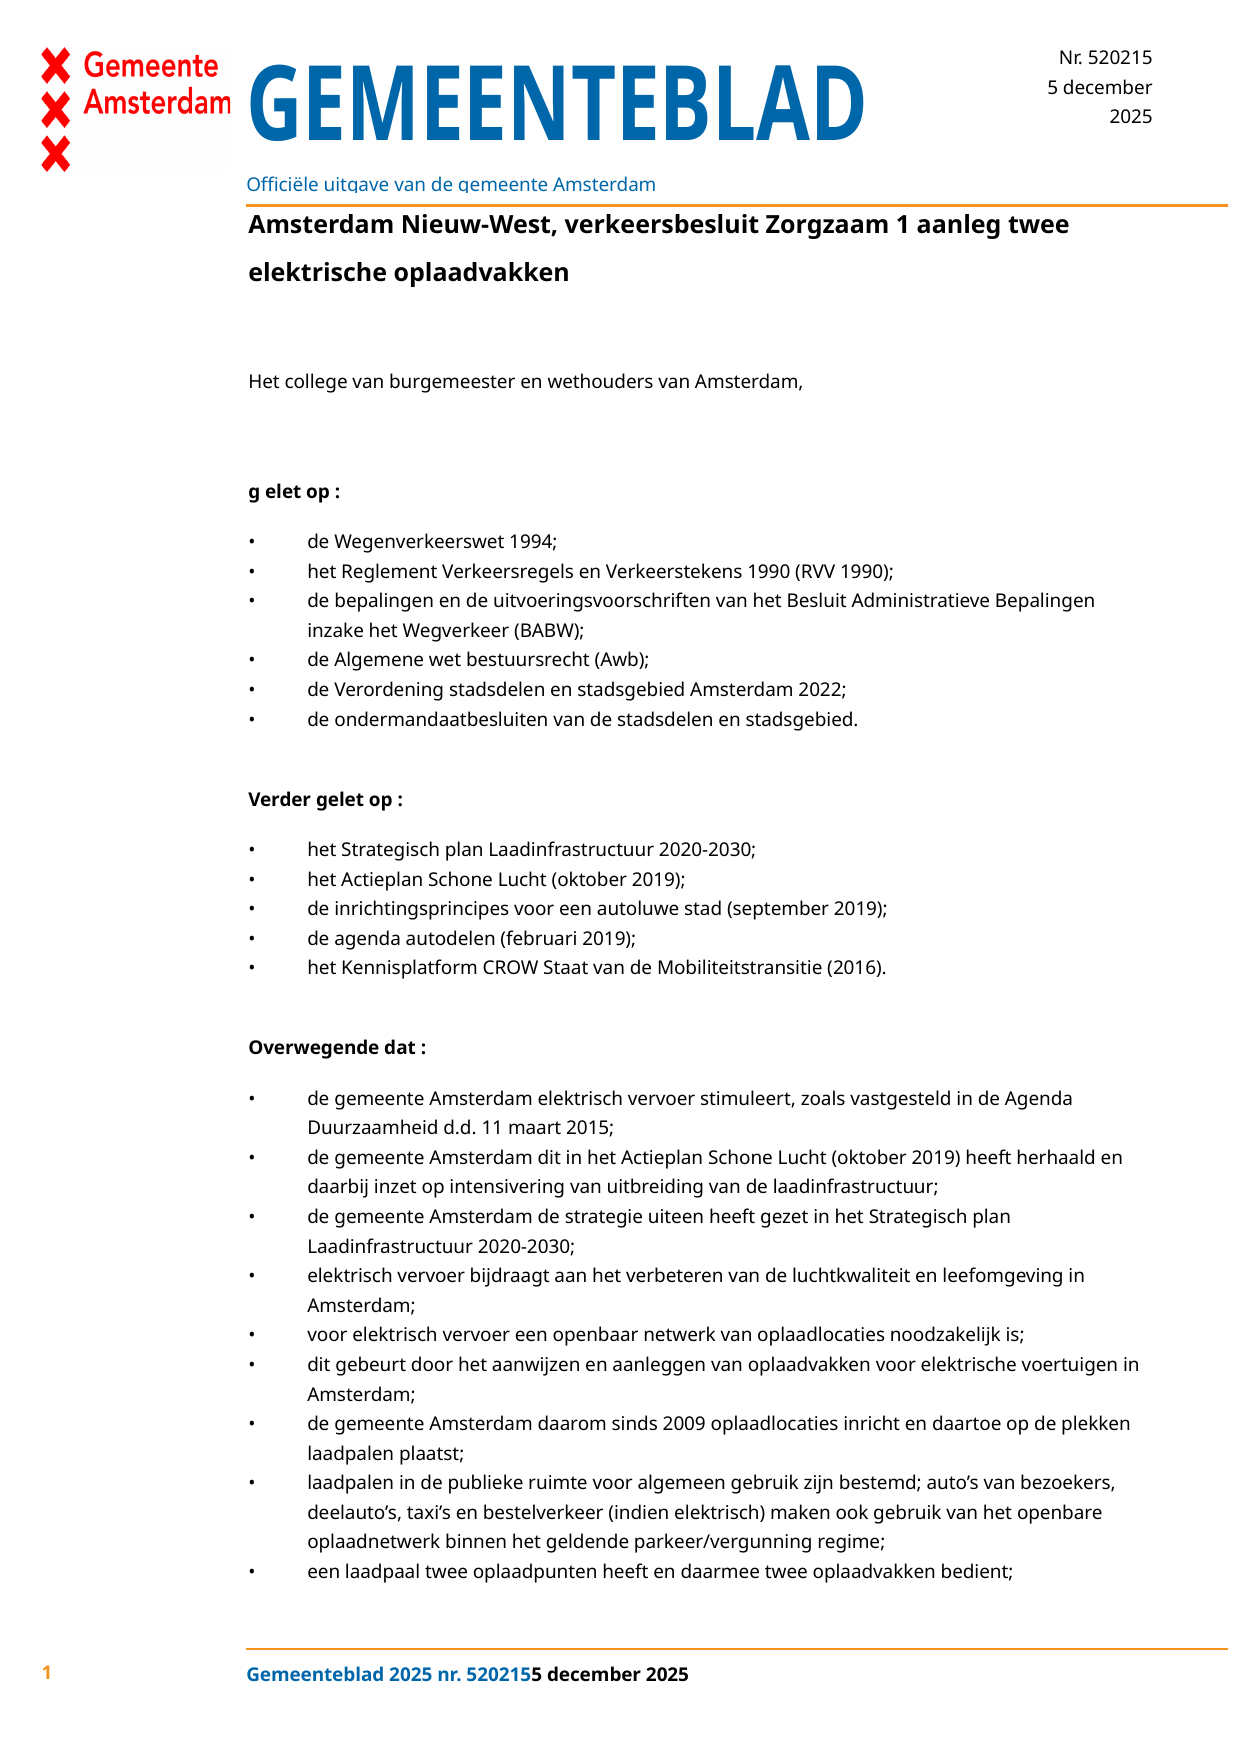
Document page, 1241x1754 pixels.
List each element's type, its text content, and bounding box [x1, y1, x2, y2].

list de inrichtingsprincipes voor een autoluwe stad (september 2019); [248, 895, 1152, 921]
list de gemeente Amsterdam de strategie uiteen heeft gezet in het Strategisch plan Laadinfrastructuur 2020-2030; [248, 1203, 1152, 1258]
list de gemeente Amsterdam dit in het Actieplan Schone Lucht (oktober 2019) heeft herhaald en daarbij inzet op intensivering van uitbreiding van de laadinfrastructuur; [248, 1144, 1152, 1199]
text Overwegende dat : [248, 1034, 1152, 1060]
list laadpalen in de publieke ruimte voor algemeen gebruik zijn bestemd; auto’s van bezoekers, deelauto’s, taxi’s en bestelverkeer (indien elektrisch) maken ook gebruik van het openbare oplaadnetwerk binnen het geldende parkeer/vergunning regime; [248, 1469, 1152, 1554]
list een laadpaal twee oplaadpunten heeft en daarmee twee oplaadvakken bedient; [248, 1558, 1152, 1584]
list de gemeente Amsterdam daarom sinds 2009 oplaadlocaties inricht en daartoe op de plekken laadpalen plaatst; [248, 1410, 1152, 1466]
list het Reglement Verkeersregels en Verkeerstekens 1990 (RVV 1990); [248, 558, 1152, 583]
list de Algemene wet bestuursrecht (Awb); [248, 647, 1152, 672]
text g elet op : [248, 478, 1152, 503]
list de ondermandaatbesluiten van de stadsdelen en stadsgebied. [248, 706, 1152, 731]
list het Kennisplatform CROW Staat van de Mobiliteitstransitie (2016). [248, 954, 1152, 980]
list elektrisch vervoer bijdraagt aan het verbeteren van de luchtkwaliteit en leefomgeving in Amsterdam; [248, 1262, 1152, 1318]
text Verder gelet op : [248, 786, 1152, 811]
list de Verordening stadsdelen en stadsgebied Amsterdam 2022; [248, 676, 1152, 702]
picture [41, 47, 231, 172]
list dit gebeurt door het aanwijzen en aanleggen van oplaadvakken voor elektrische voertuigen in Amsterdam; [248, 1351, 1152, 1406]
list de gemeente Amsterdam elektrisch vervoer stimuleert, zoals vastgesteld in de Agenda Duurzaamheid d.d. 11 maart 2015; [248, 1085, 1152, 1140]
list voor elektrisch vervoer een openbaar netwerk van oplaadlocaties noodzakelijk is; [248, 1322, 1152, 1347]
list de agenda autodelen (februari 2019); [248, 925, 1152, 951]
text Het college van burgemeester en wethouders van Amsterdam, [248, 368, 1152, 394]
list het Actieplan Schone Lucht (oktober 2019); [248, 866, 1152, 891]
list het Strategisch plan Laadinfrastructuur 2020-2030; [248, 836, 1152, 862]
text Amsterdam Nieuw-West, verkeersbesluit Zorgzaam 1 aanleg twee elektrische oplaadvakken [248, 207, 1152, 288]
list de Wegenverkeerswet 1994; [248, 528, 1152, 554]
list de bepalingen en de uitvoeringsvoorschriften van het Besluit Administratieve Bepalingen inzake het Wegverkeer (BABW); [248, 587, 1152, 643]
